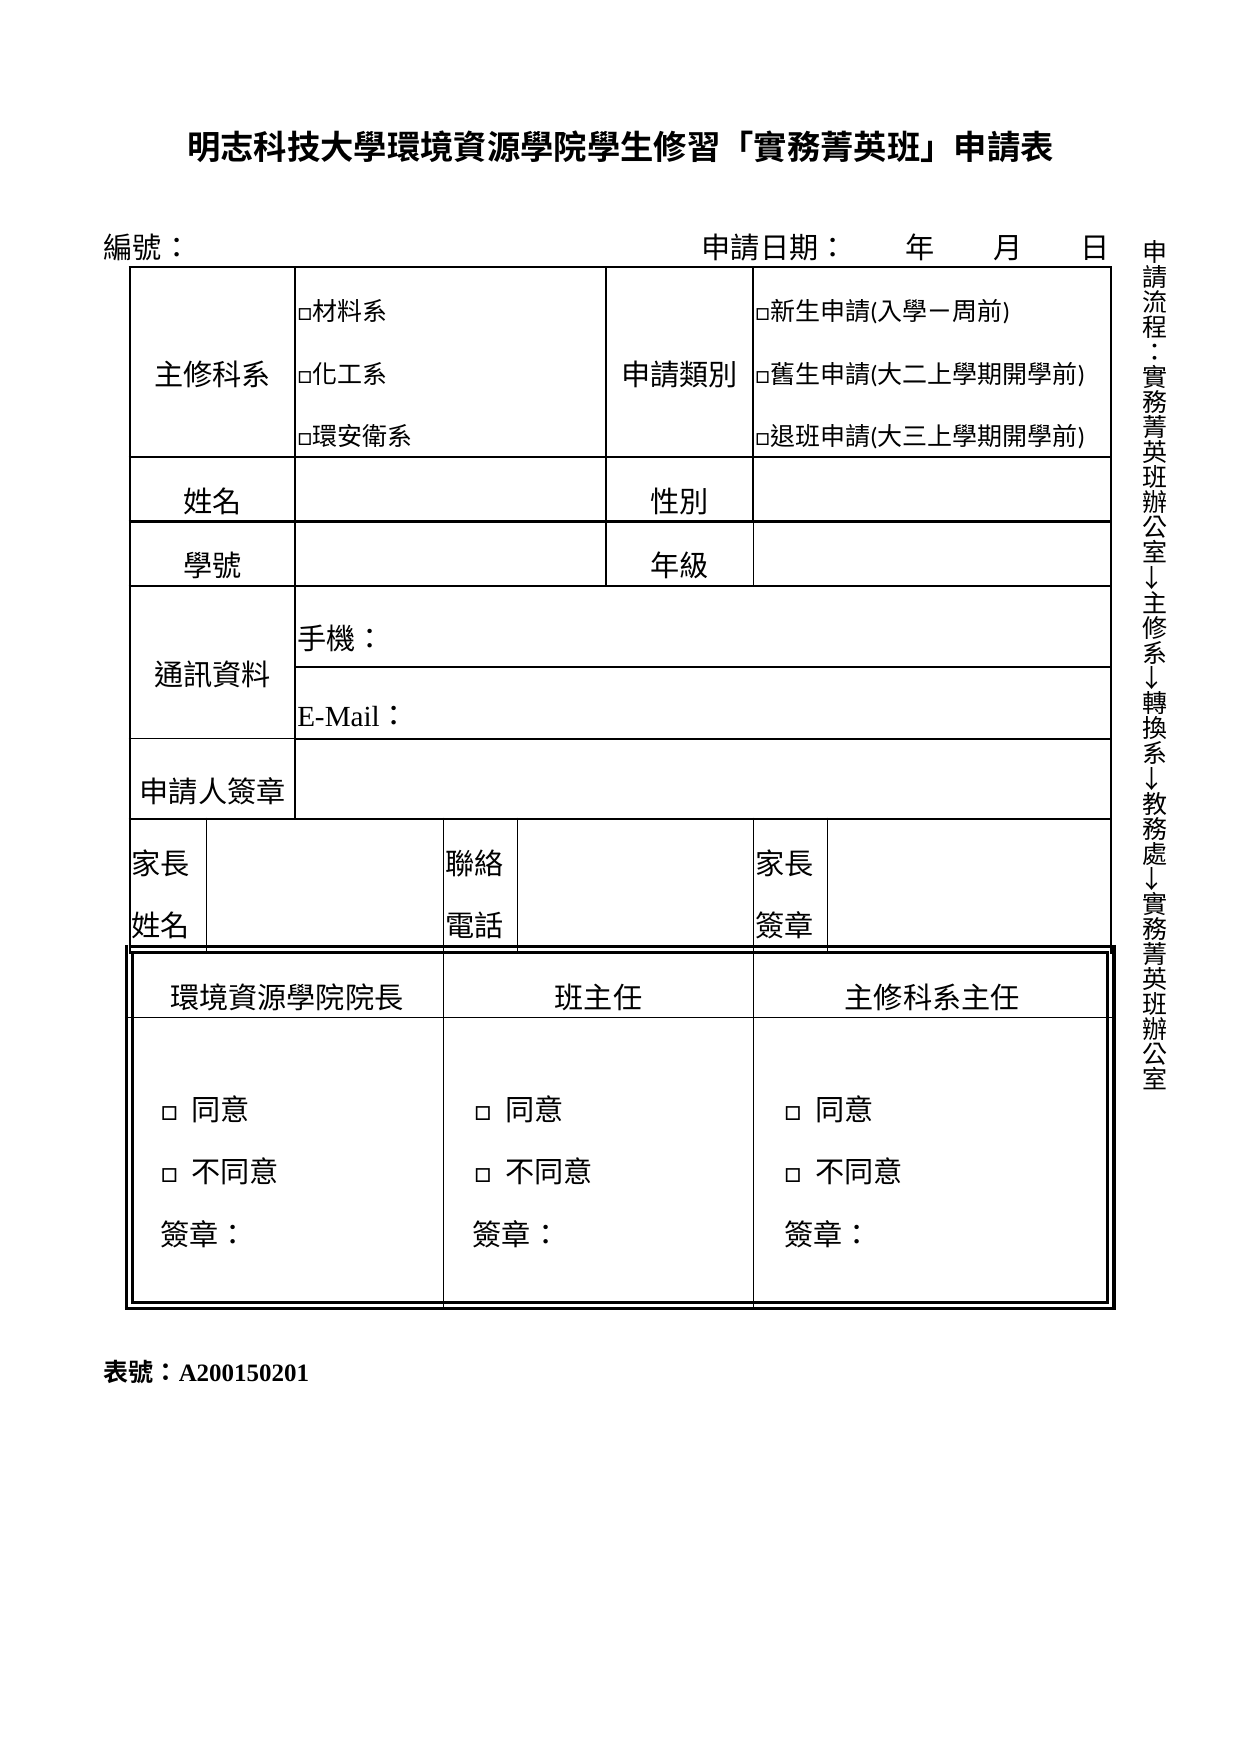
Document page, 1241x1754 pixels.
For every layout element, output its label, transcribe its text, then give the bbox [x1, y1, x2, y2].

subtitle 編號： 申請日期： 年 月 日 [103, 204, 1137, 266]
table_cell 環境資源學院院長 [134, 954, 443, 1017]
subtitle 明志科技大學環境資源學院學生修習「實務菁英班」申請表 [103, 104, 1137, 166]
table_cell □ 同意 □ 不同意 簽章： [754, 1018, 1106, 1301]
table_cell [207, 820, 443, 945]
table_cell E-Mail： [296, 668, 1110, 738]
table_cell [828, 820, 1110, 945]
table_header 主修科系 [131, 268, 294, 456]
table_header □材料系 □化工系 □環安衛系 [296, 268, 605, 456]
table_cell 申請人簽章 [131, 739, 294, 818]
table_cell 主修科系主任 [828, 948, 1111, 1017]
table_cell 學號 [131, 523, 294, 585]
text 表號：A200150201 [103, 1329, 1137, 1392]
table_cell 年級 [607, 523, 753, 585]
table_cell [296, 740, 1110, 818]
table_cell 姓名 [131, 458, 294, 520]
table_cell □ 同意 □ 不同意 簽章： [134, 1018, 443, 1301]
table_cell [518, 820, 753, 945]
table_cell [296, 458, 605, 520]
table_cell 班主任 [444, 954, 753, 1017]
table_cell [296, 523, 605, 585]
table_cell 通訊資料 [131, 587, 294, 738]
table_cell 家長 簽章 [754, 820, 827, 945]
table_cell [754, 523, 1110, 585]
table_header 申請類別 [607, 268, 752, 456]
text 申請流程：實務菁英班辦公室→主修系→轉換系→教務處→實務菁英班辦公室 [1137, 239, 1173, 1168]
table_header □新生申請(入學ㄧ周前) □舊生申請(大二上學期開學前) □退班申請(大三上學期開學前) [754, 268, 1110, 456]
table_cell 主修科系主任 [754, 954, 1106, 1017]
table_cell 性別 [607, 458, 752, 520]
table_cell [754, 458, 1110, 520]
table_cell 家長 姓名 [131, 820, 206, 945]
table_cell 手機： [296, 587, 1110, 666]
table_cell □ 同意 □ 不同意 簽章： [444, 1018, 753, 1301]
table_cell 聯絡 電話 [444, 820, 517, 945]
